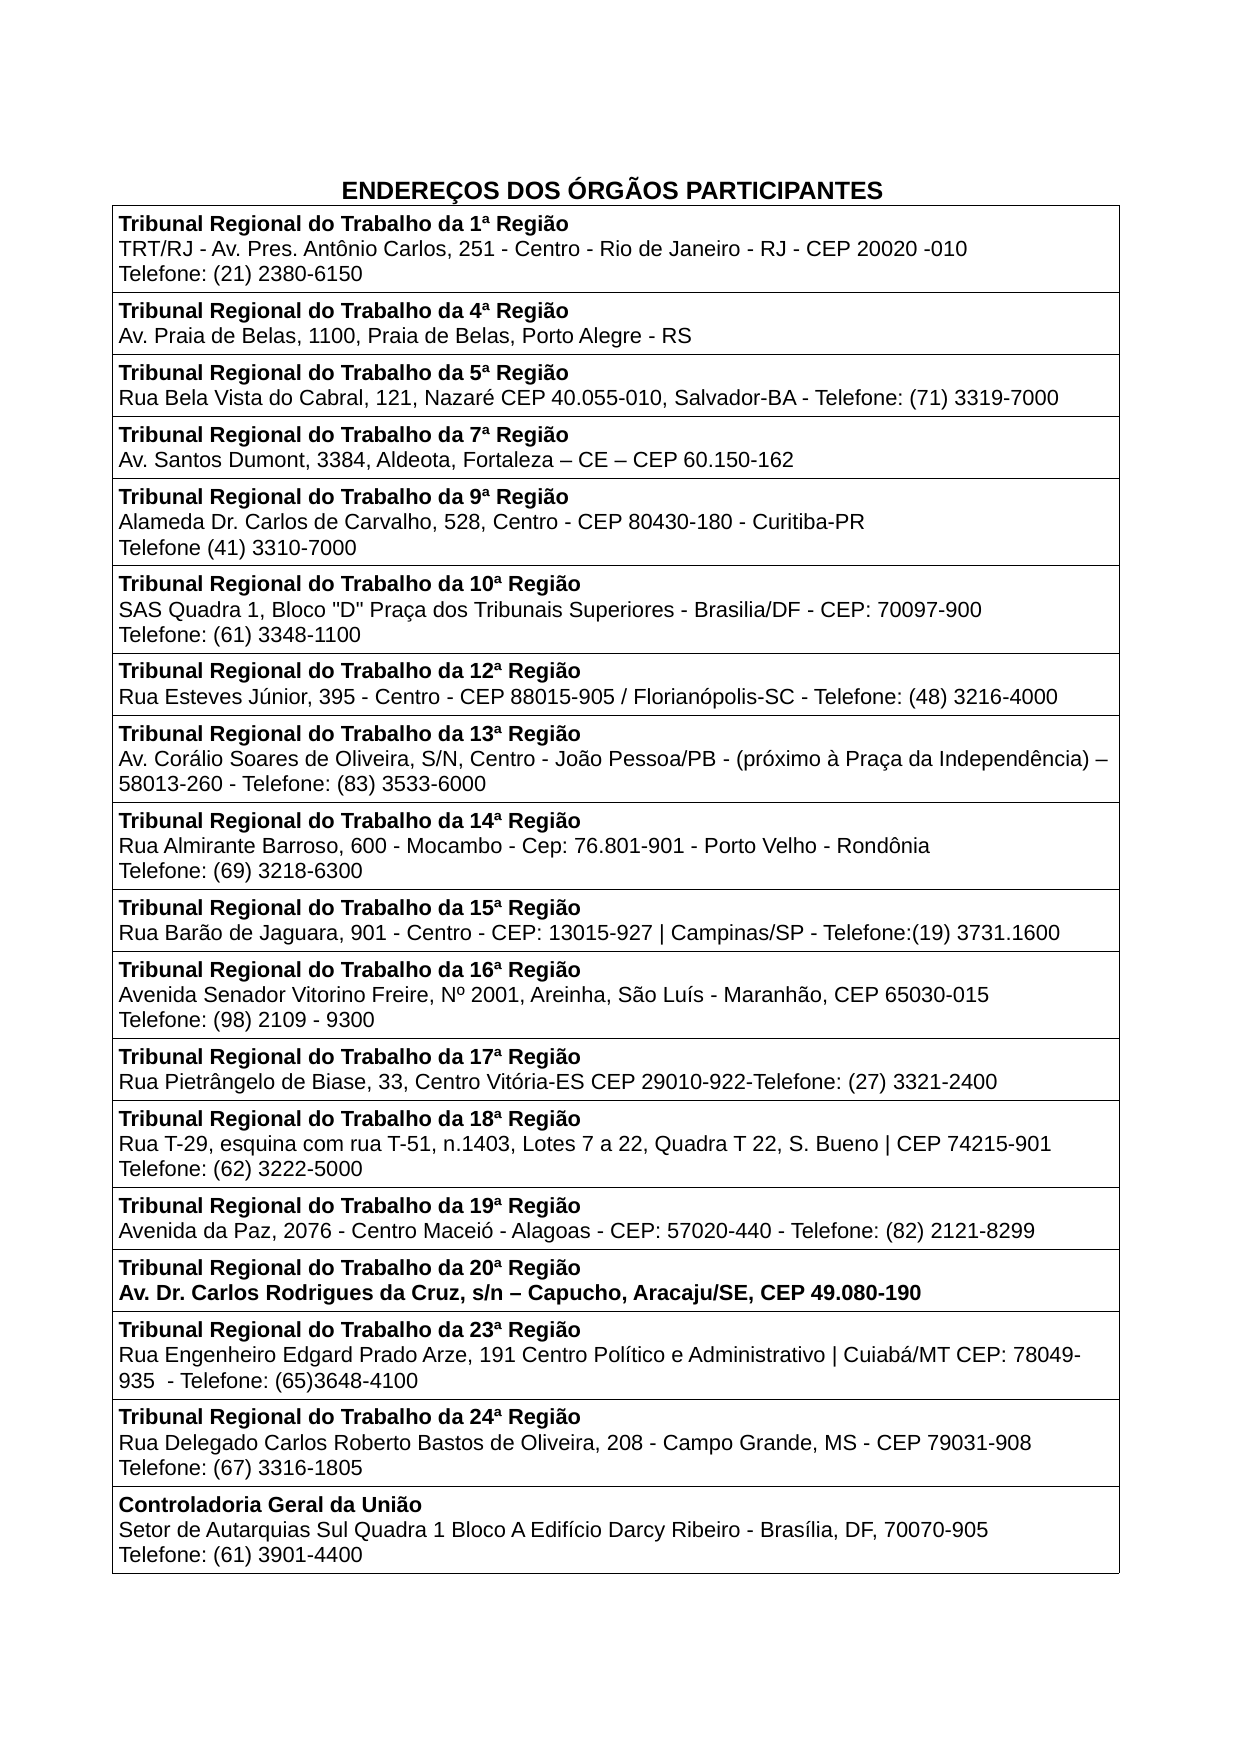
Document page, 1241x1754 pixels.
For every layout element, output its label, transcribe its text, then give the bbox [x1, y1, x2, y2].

table_cell Tribunal Regional do Trabalho da 15ª Região Rua Barão de Jaguara, 901 - Centro - CEP: 13015-927 | Campinas/SP - Telefone:(19) 3731.1600 [113, 890, 1119, 951]
table_cell Tribunal Regional do Trabalho da 4ª Região Av. Praia de Belas, 1100, Praia de Belas, Porto Alegre - RS [113, 293, 1119, 354]
table_cell Tribunal Regional do Trabalho da 18ª Região Rua T-29, esquina com rua T-51, n.1403, Lotes 7 a 22, Quadra T 22, S. Bueno | CEP 74215-901 Telefone: (62) 3222-5000 [113, 1101, 1119, 1187]
table_cell Tribunal Regional do Trabalho da 23ª Região Rua Engenheiro Edgard Prado Arze, 191 Centro Político e Administrativo | Cuiabá/MT CEP: 78049-935 - Telefone: (65)3648-4100 [113, 1312, 1119, 1398]
table_header Tribunal Regional do Trabalho da 1ª Região TRT/RJ - Av. Pres. Antônio Carlos, 251 - Centro - Rio de Janeiro - RJ - CEP 20020 -010 Telefone: (21) 2380-6150 [113, 206, 1119, 292]
table_cell Controladoria Geral da União Setor de Autarquias Sul Quadra 1 Bloco A Edifício Darcy Ribeiro - Brasília, DF, 70070-905 Telefone: (61) 3901-4400 [113, 1487, 1119, 1573]
table_cell Tribunal Regional do Trabalho da 14ª Região Rua Almirante Barroso, 600 - Mocambo - Cep: 76.801-901 - Porto Velho - Rondônia Telefone: (69) 3218-6300 [113, 803, 1119, 889]
table_cell Tribunal Regional do Trabalho da 5ª Região Rua Bela Vista do Cabral, 121, Nazaré CEP 40.055-010, Salvador-BA - Telefone: (71) 3319-7000 [113, 355, 1119, 416]
table_cell Tribunal Regional do Trabalho da 13ª Região Av. Corálio Soares de Oliveira, S/N, Centro - João Pessoa/PB - (próximo à Praça da Independência) – 58013-260 - Telefone: (83) 3533-6000 [113, 716, 1119, 802]
table_cell Tribunal Regional do Trabalho da 17ª Região Rua Pietrângelo de Biase, 33, Centro Vitória-ES CEP 29010-922-Telefone: (27) 3321-2400 [113, 1039, 1119, 1100]
text ENDEREÇOS DOS ÓRGÃOS PARTICIPANTES [98, 176, 1126, 205]
table_cell Tribunal Regional do Trabalho da 9ª Região Alameda Dr. Carlos de Carvalho, 528, Centro - CEP 80430-180 - Curitiba-PR Telefone (41) 3310-7000 [113, 479, 1119, 565]
table_cell Tribunal Regional do Trabalho da 16ª Região Avenida Senador Vitorino Freire, Nº 2001, Areinha, São Luís - Maranhão, CEP 65030-015 Telefone: (98) 2109 - 9300 [113, 952, 1119, 1038]
table_cell Tribunal Regional do Trabalho da 12ª Região Rua Esteves Júnior, 395 - Centro - CEP 88015-905 / Florianópolis-SC - Telefone: (48) 3216-4000 [113, 654, 1119, 714]
table_cell Tribunal Regional do Trabalho da 20ª Região Av. Dr. Carlos Rodrigues da Cruz, s/n – Capucho, Aracaju/SE, CEP 49.080-190 [113, 1250, 1119, 1311]
table_cell Tribunal Regional do Trabalho da 19ª Região Avenida da Paz, 2076 - Centro Maceió - Alagoas - CEP: 57020-440 - Telefone: (82) 2121-8299 [113, 1188, 1119, 1249]
table_cell Tribunal Regional do Trabalho da 10ª Região SAS Quadra 1, Bloco "D" Praça dos Tribunais Superiores - Brasilia/DF - CEP: 70097-900 Telefone: (61) 3348-1100 [113, 566, 1119, 653]
table_cell Tribunal Regional do Trabalho da 24ª Região Rua Delegado Carlos Roberto Bastos de Oliveira, 208 - Campo Grande, MS - CEP 79031-908 Telefone: (67) 3316-1805 [113, 1400, 1119, 1486]
table_cell Tribunal Regional do Trabalho da 7ª Região Av. Santos Dumont, 3384, Aldeota, Fortaleza – CE – CEP 60.150-162 [113, 417, 1119, 478]
